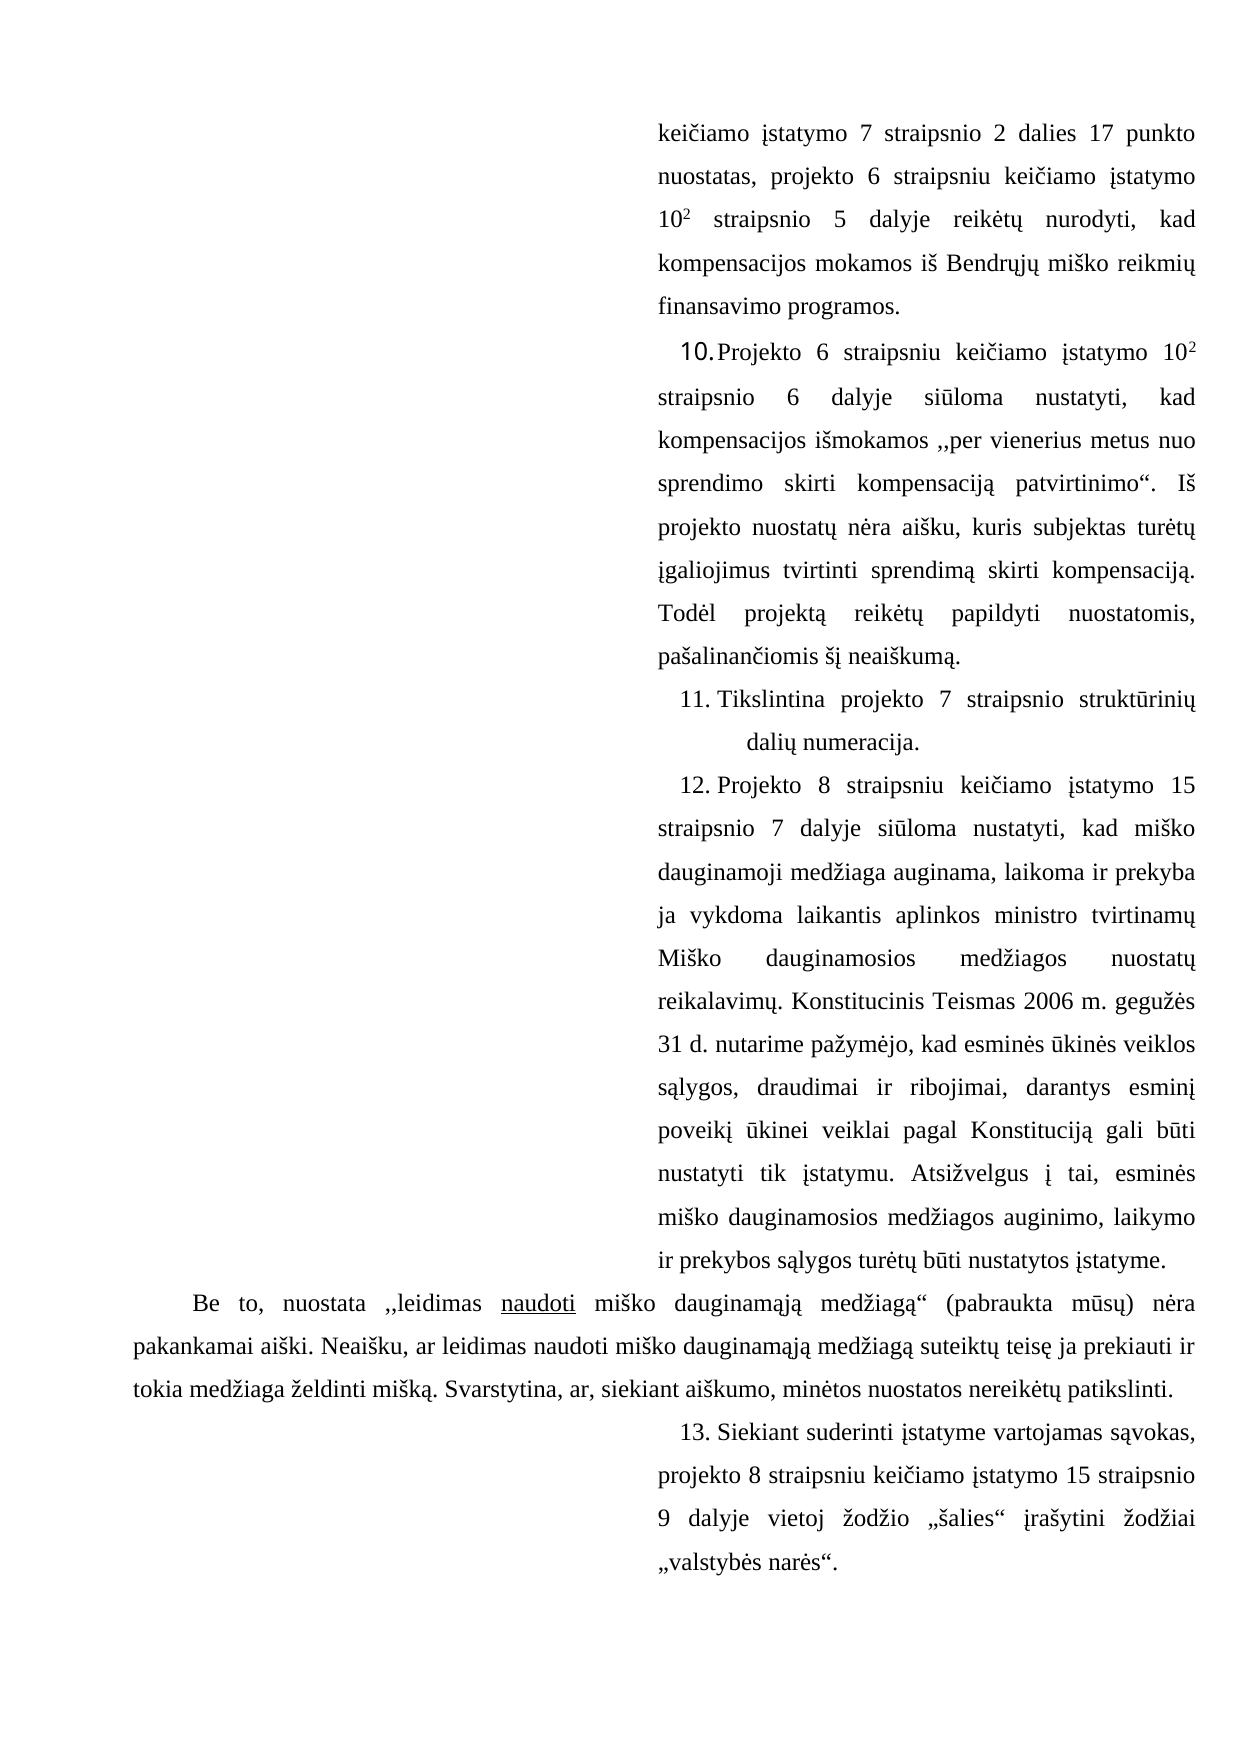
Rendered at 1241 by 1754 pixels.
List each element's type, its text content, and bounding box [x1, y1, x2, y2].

list Projekto 8 straipsniu keičiamo įstatymo 15 straipsnio 7 dalyje siūloma nustatyti, kad miško dauginamoji medžiaga auginama, laikoma ir prekyba ja vykdoma laikantis aplinkos ministro tvirtinamų Miško dauginamosios medžiagos nuostatų reikalavimų. Konstitucinis Teismas 2006 m. gegužės 31 d. nutarime pažymėjo, kad esminės ūkinės veiklos sąlygos, draudimai ir ribojimai, darantys esminį poveikį ūkinei veiklai pagal Konstituciją gali būti nustatyti tik įstatymu. Atsižvelgus į tai, esminės miško dauginamosios medžiagos auginimo, laikymo ir prekybos sąlygos turėtų būti nustatytos įstatyme. [620, 770, 1196, 1273]
list keičiamo įstatymo 7 straipsnio 2 dalies 17 punkto nuostatas, projekto 6 straipsniu keičiamo įstatymo 102 straipsnio 5 dalyje reikėtų nurodyti, kad kompensacijos mokamos iš Bendrųjų miško reikmių finansavimo programos. [620, 118, 1196, 319]
text Be to, nuostata ,,leidimas naudoti miško dauginamąją medžiagą“ (pabraukta mūsų) nėra pakankamai aiški. Neaišku, ar leidimas naudoti miško dauginamąją medžiagą suteiktų teisę ja prekiauti ir tokia medžiaga želdinti mišką. Svarstytina, ar, siekiant aiškumo, minėtos nuostatos nereikėtų patikslinti. [133, 1288, 1196, 1403]
list Tikslintina projekto 7 straipsnio struktūrinių dalių numeracija. [679, 684, 1196, 756]
list Projekto 6 straipsniu keičiamo įstatymo 102 straipsnio 6 dalyje siūloma nustatyti, kad kompensacijos išmokamos ,,per vienerius metus nuo sprendimo skirti kompensaciją patvirtinimo“. Iš projekto nuostatų nėra aišku, kuris subjektas turėtų įgaliojimus tvirtinti sprendimą skirti kompensaciją. Todėl projektą reikėtų papildyti nuostatomis, pašalinančiomis šį neaiškumą. [620, 334, 1196, 670]
list Siekiant suderinti įstatyme vartojamas sąvokas, projekto 8 straipsniu keičiamo įstatymo 15 straipsnio 9 dalyje vietoj žodžio „šalies“ įrašytini žodžiai „valstybės narės“. [620, 1417, 1196, 1575]
